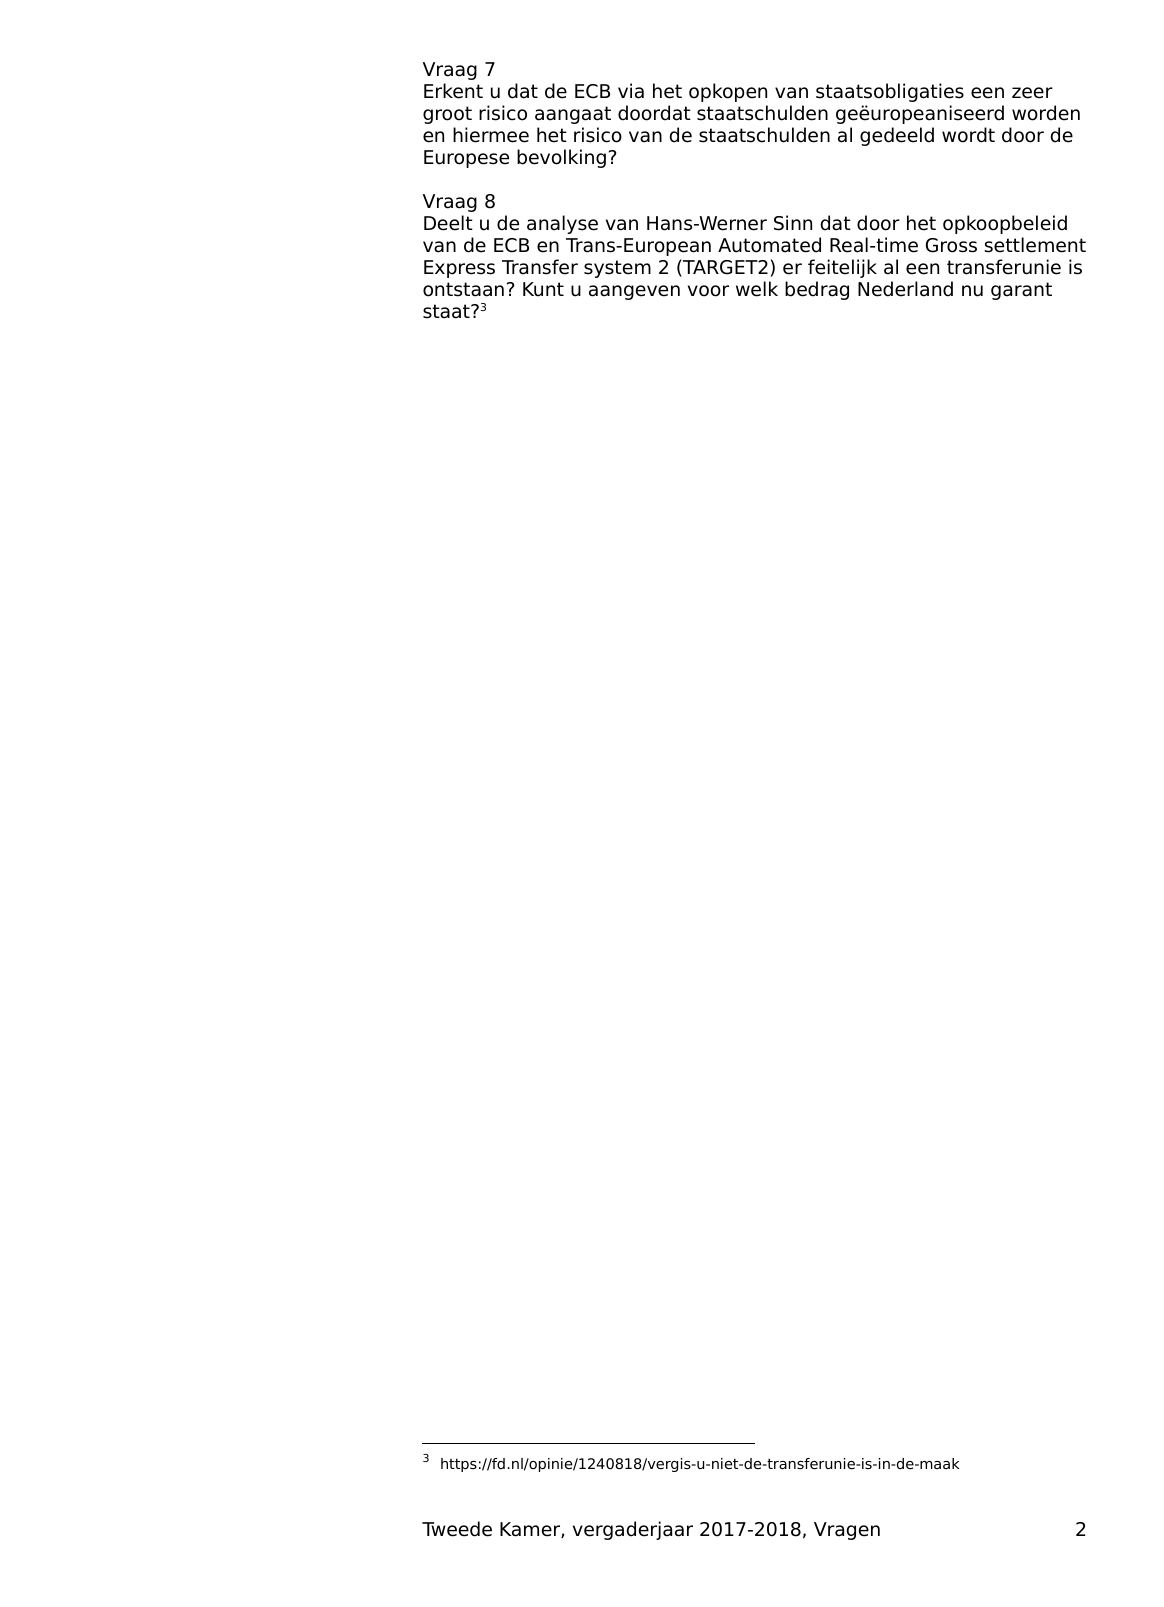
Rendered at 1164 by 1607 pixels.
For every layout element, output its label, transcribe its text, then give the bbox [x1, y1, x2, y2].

text Vraag 8 [422, 191, 1087, 213]
text Vraag 7 [422, 59, 1087, 81]
text https://fd.nl/opinie/1240818/vergis-u-niet-de-transferunie-is-in-de-maak [422, 1452, 1087, 1474]
text Erkent u dat de ECB via het opkopen van staatsobligaties een zeer groot risico aangaat doordat staatschulden geëuropeaniseerd worden en hiermee het risico van de staatschulden al gedeeld wordt door de Europese bevolking? [422, 81, 1087, 169]
text Deelt u de analyse van Hans-Werner Sinn dat door het opkoopbeleid van de ECB en Trans-European Automated Real-time Gross settlement Express Transfer system 2 (TARGET2) er feitelijk al een transferunie is ontstaan? Kunt u aangeven voor welk bedrag Nederland nu garant staat? [422, 213, 1087, 323]
